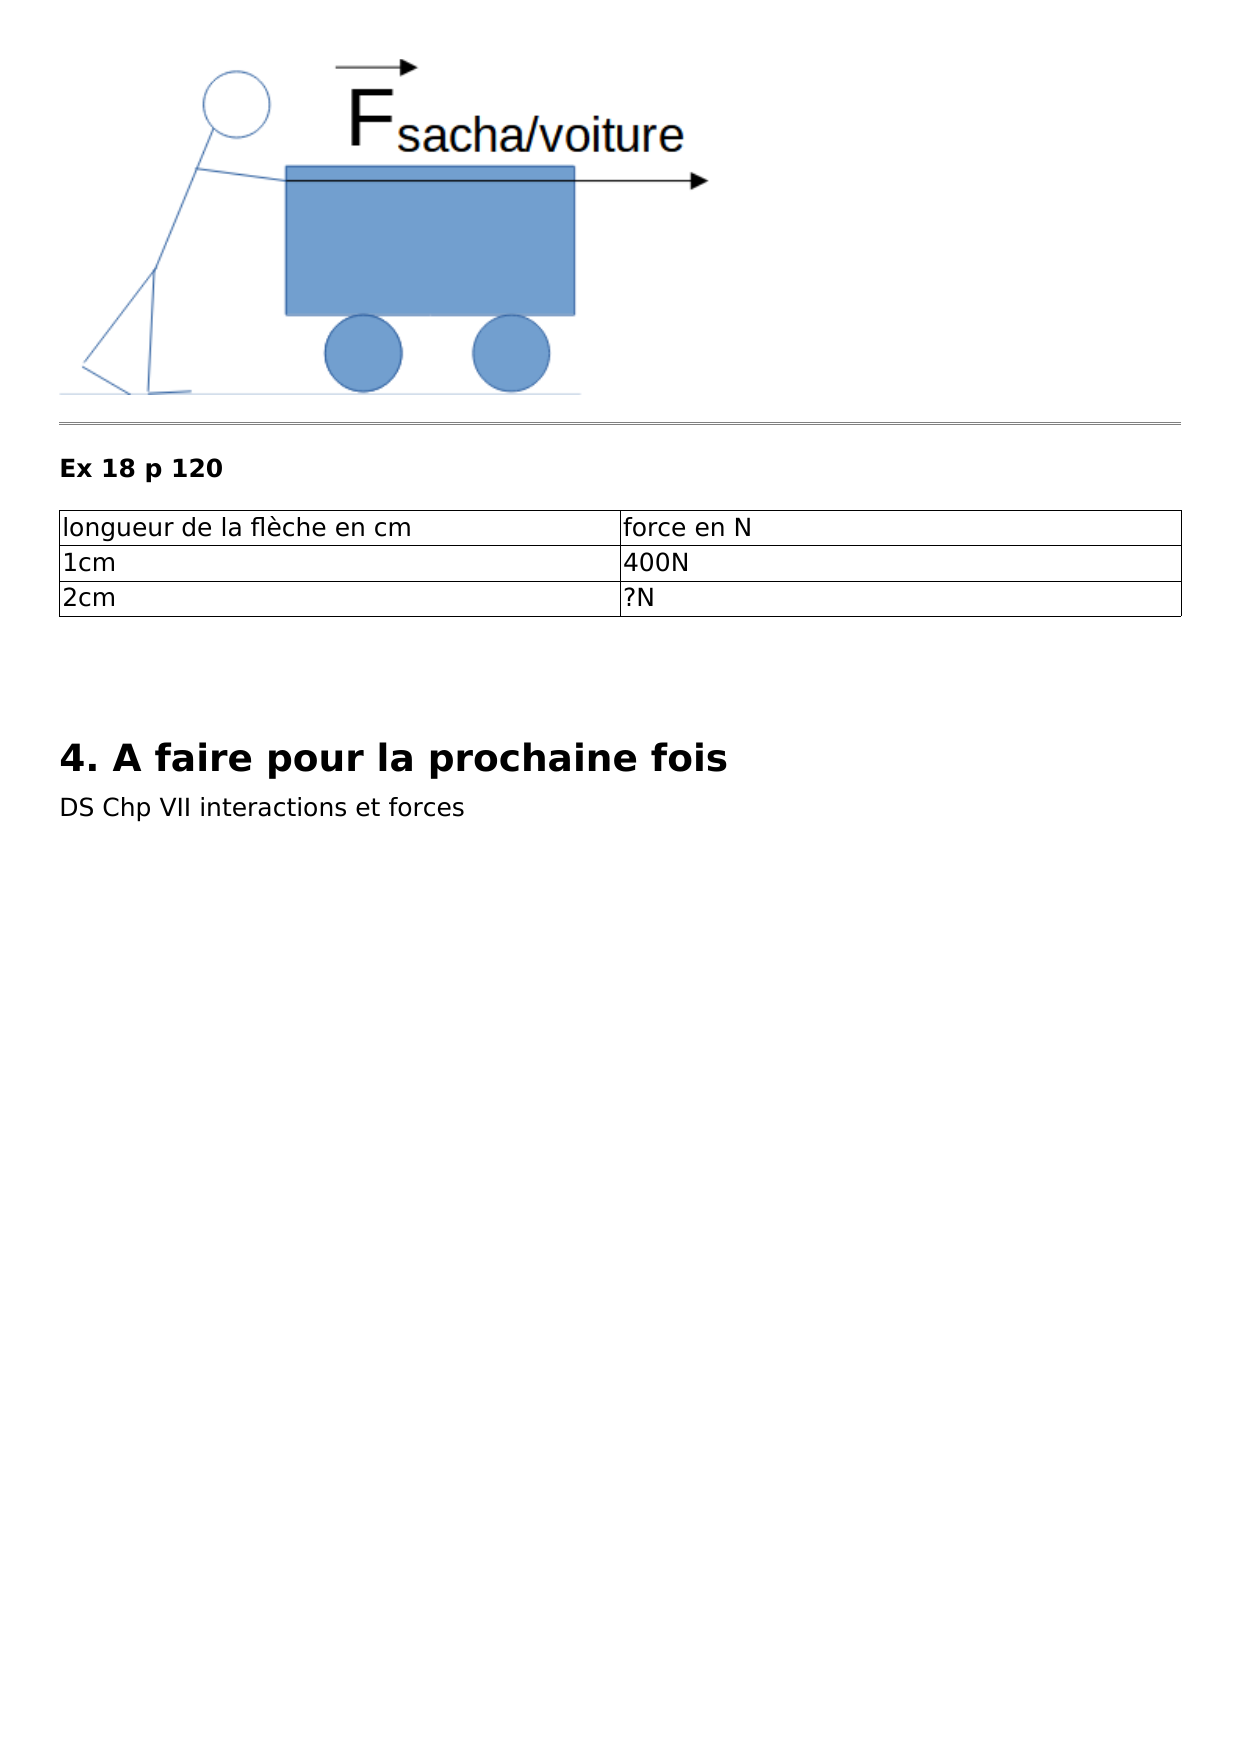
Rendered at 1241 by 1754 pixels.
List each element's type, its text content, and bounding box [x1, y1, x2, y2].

table_header force en N [621, 511, 1181, 545]
text Ex 18 p 120 [59, 454, 1181, 483]
table_cell 2cm [60, 582, 620, 616]
table_cell ?N [621, 582, 1181, 616]
subtitle 4. A faire pour la prochaine fois [59, 737, 1181, 780]
table_cell 400N [621, 546, 1181, 581]
picture [59, 59, 709, 395]
table_cell 1cm [60, 546, 620, 581]
text DS Chp VII interactions et forces [59, 793, 1181, 822]
table_header longueur de la flèche en cm [60, 511, 620, 545]
